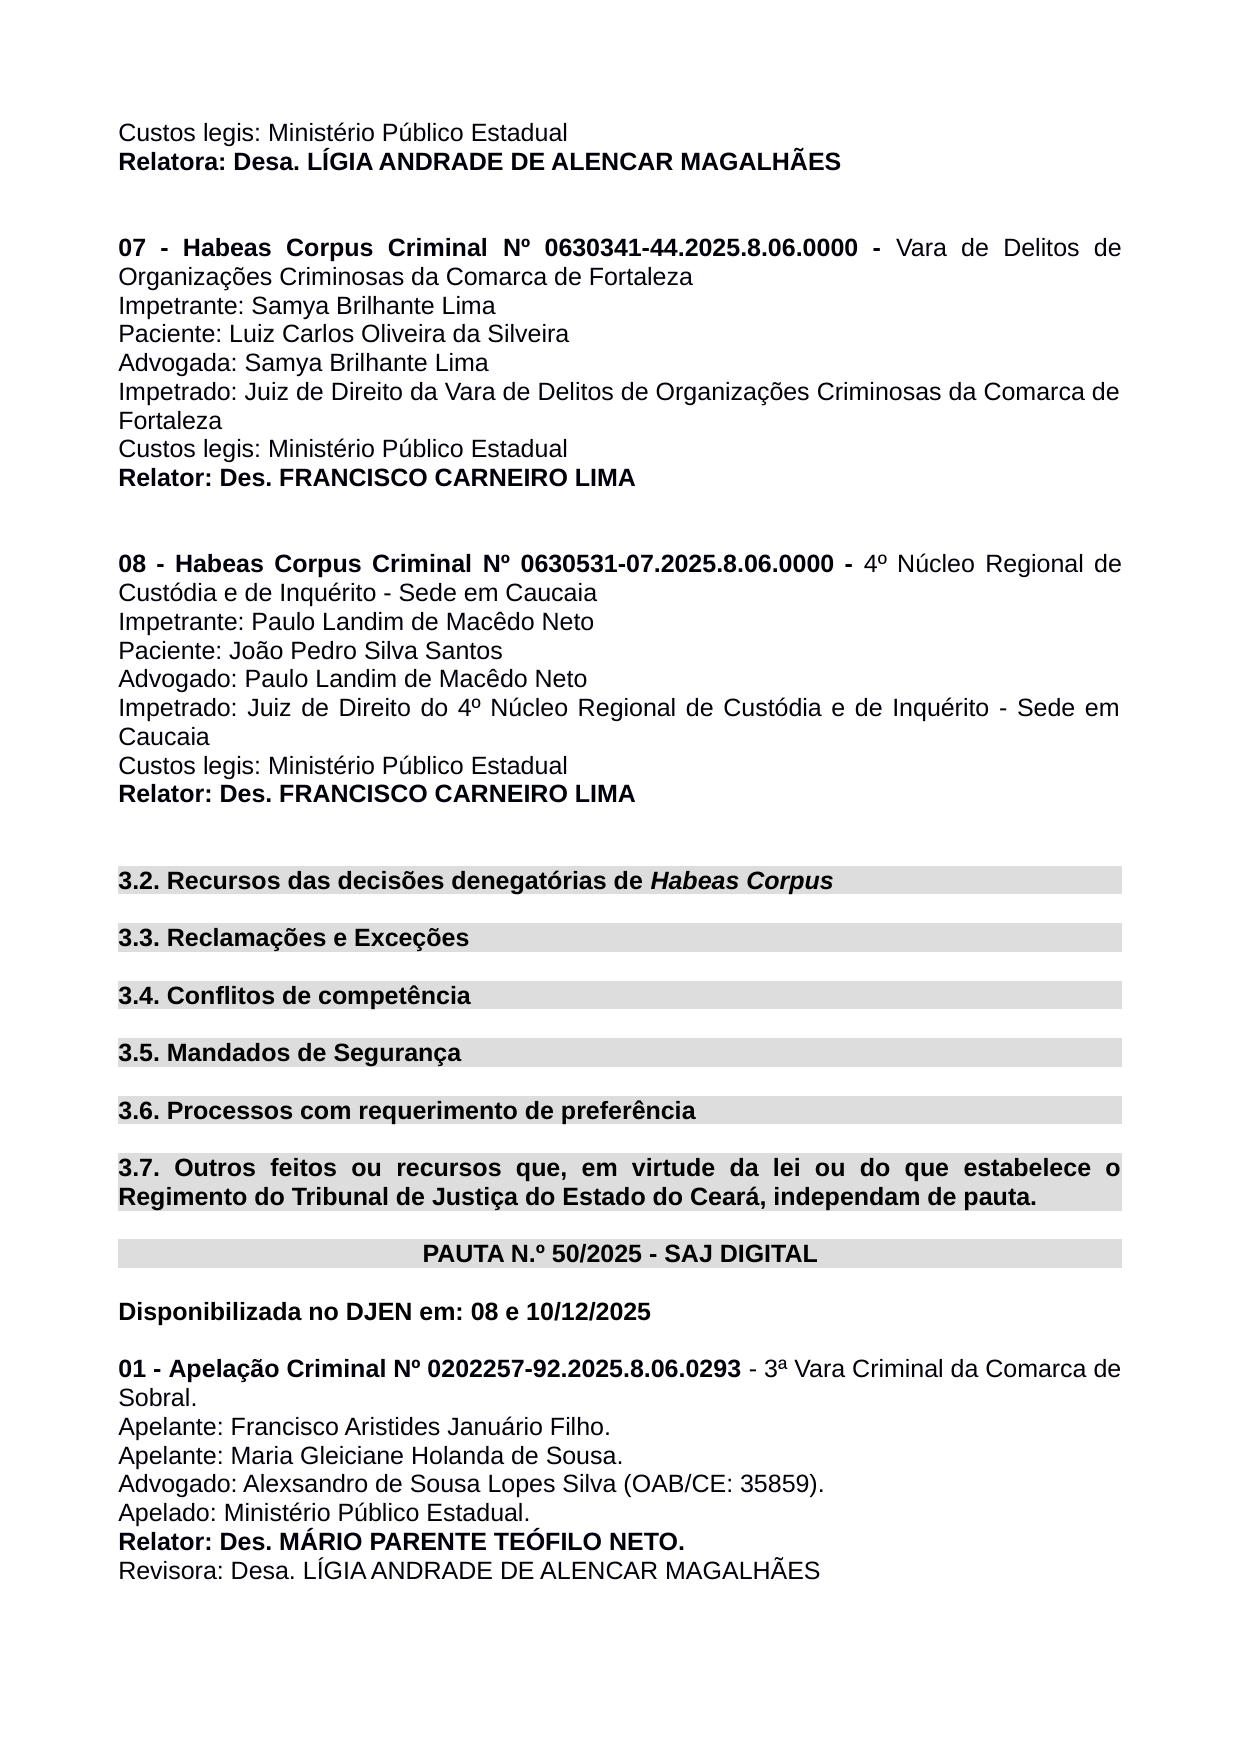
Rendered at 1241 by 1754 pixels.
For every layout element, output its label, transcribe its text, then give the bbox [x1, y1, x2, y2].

text Disponibilizada no DJEN em: 08 e 10/12/2025 [118, 1297, 1122, 1326]
text Custos legis: Ministério Público Estadual [118, 118, 1122, 147]
text 07 - Habeas Corpus Criminal Nº 0630341-44.2025.8.06.0000 - Vara de Delitos de Organizações Criminosas da Comarca de Fortaleza [118, 233, 1122, 291]
text Relator: Des. FRANCISCO CARNEIRO LIMA [118, 779, 1122, 808]
text Apelante: Francisco Aristides Januário Filho. [118, 1412, 1122, 1441]
text Paciente: Luiz Carlos Oliveira da Silveira [118, 319, 1122, 348]
text Relatora: Desa. LÍGIA ANDRADE DE ALENCAR MAGALHÃES [118, 147, 1122, 176]
text 3.7. Outros feitos ou recursos que, em virtude da lei ou do que estabelece o Regimento do Tribunal de Justiça do Estado do Ceará, independam de pauta. [118, 1153, 1122, 1211]
text PAUTA N.º 50/2025 - SAJ DIGITAL [118, 1239, 1122, 1268]
text Impetrado: Juiz de Direito da Vara de Delitos de Organizações Criminosas da Comarca de Fortaleza [118, 377, 1122, 434]
text Advogado: Alexsandro de Sousa Lopes Silva (OAB/CE: 35859). [118, 1469, 1122, 1498]
text 3.3. Reclamações e Exceções [118, 923, 1122, 952]
text 3.2. Recursos das decisões denegatórias de Habeas Corpus [118, 866, 1122, 894]
text Relator: Des. MÁRIO PARENTE TEÓFILO NETO. [118, 1527, 1122, 1556]
text Custos legis: Ministério Público Estadual [118, 434, 1122, 463]
text Paciente: João Pedro Silva Santos [118, 636, 1122, 664]
text 08 - Habeas Corpus Criminal Nº 0630531-07.2025.8.06.0000 - 4º Núcleo Regional de Custódia e de Inquérito - Sede em Caucaia [118, 549, 1122, 607]
text Advogada: Samya Brilhante Lima [118, 348, 1122, 377]
text Custos legis: Ministério Público Estadual [118, 751, 1122, 779]
text Apelante: Maria Gleiciane Holanda de Sousa. [118, 1441, 1122, 1469]
text 01 - Apelação Criminal Nº 0202257-92.2025.8.06.0293 - 3ª Vara Criminal da Comarca de Sobral. [118, 1354, 1122, 1412]
text Impetrado: Juiz de Direito do 4º Núcleo Regional de Custódia e de Inquérito - Sede em Caucaia [118, 693, 1122, 751]
text Relator: Des. FRANCISCO CARNEIRO LIMA [118, 463, 1122, 492]
text 3.6. Processos com requerimento de preferência [118, 1096, 1122, 1124]
text Advogado: Paulo Landim de Macêdo Neto [118, 664, 1122, 693]
text 3.4. Conflitos de competência [118, 981, 1122, 1009]
text Apelado: Ministério Público Estadual. [118, 1498, 1122, 1527]
text Impetrante: Samya Brilhante Lima [118, 291, 1122, 319]
text Revisora: Desa. LÍGIA ANDRADE DE ALENCAR MAGALHÃES [118, 1556, 1122, 1584]
text 3.5. Mandados de Segurança [118, 1038, 1122, 1067]
text Impetrante: Paulo Landim de Macêdo Neto [118, 607, 1122, 636]
